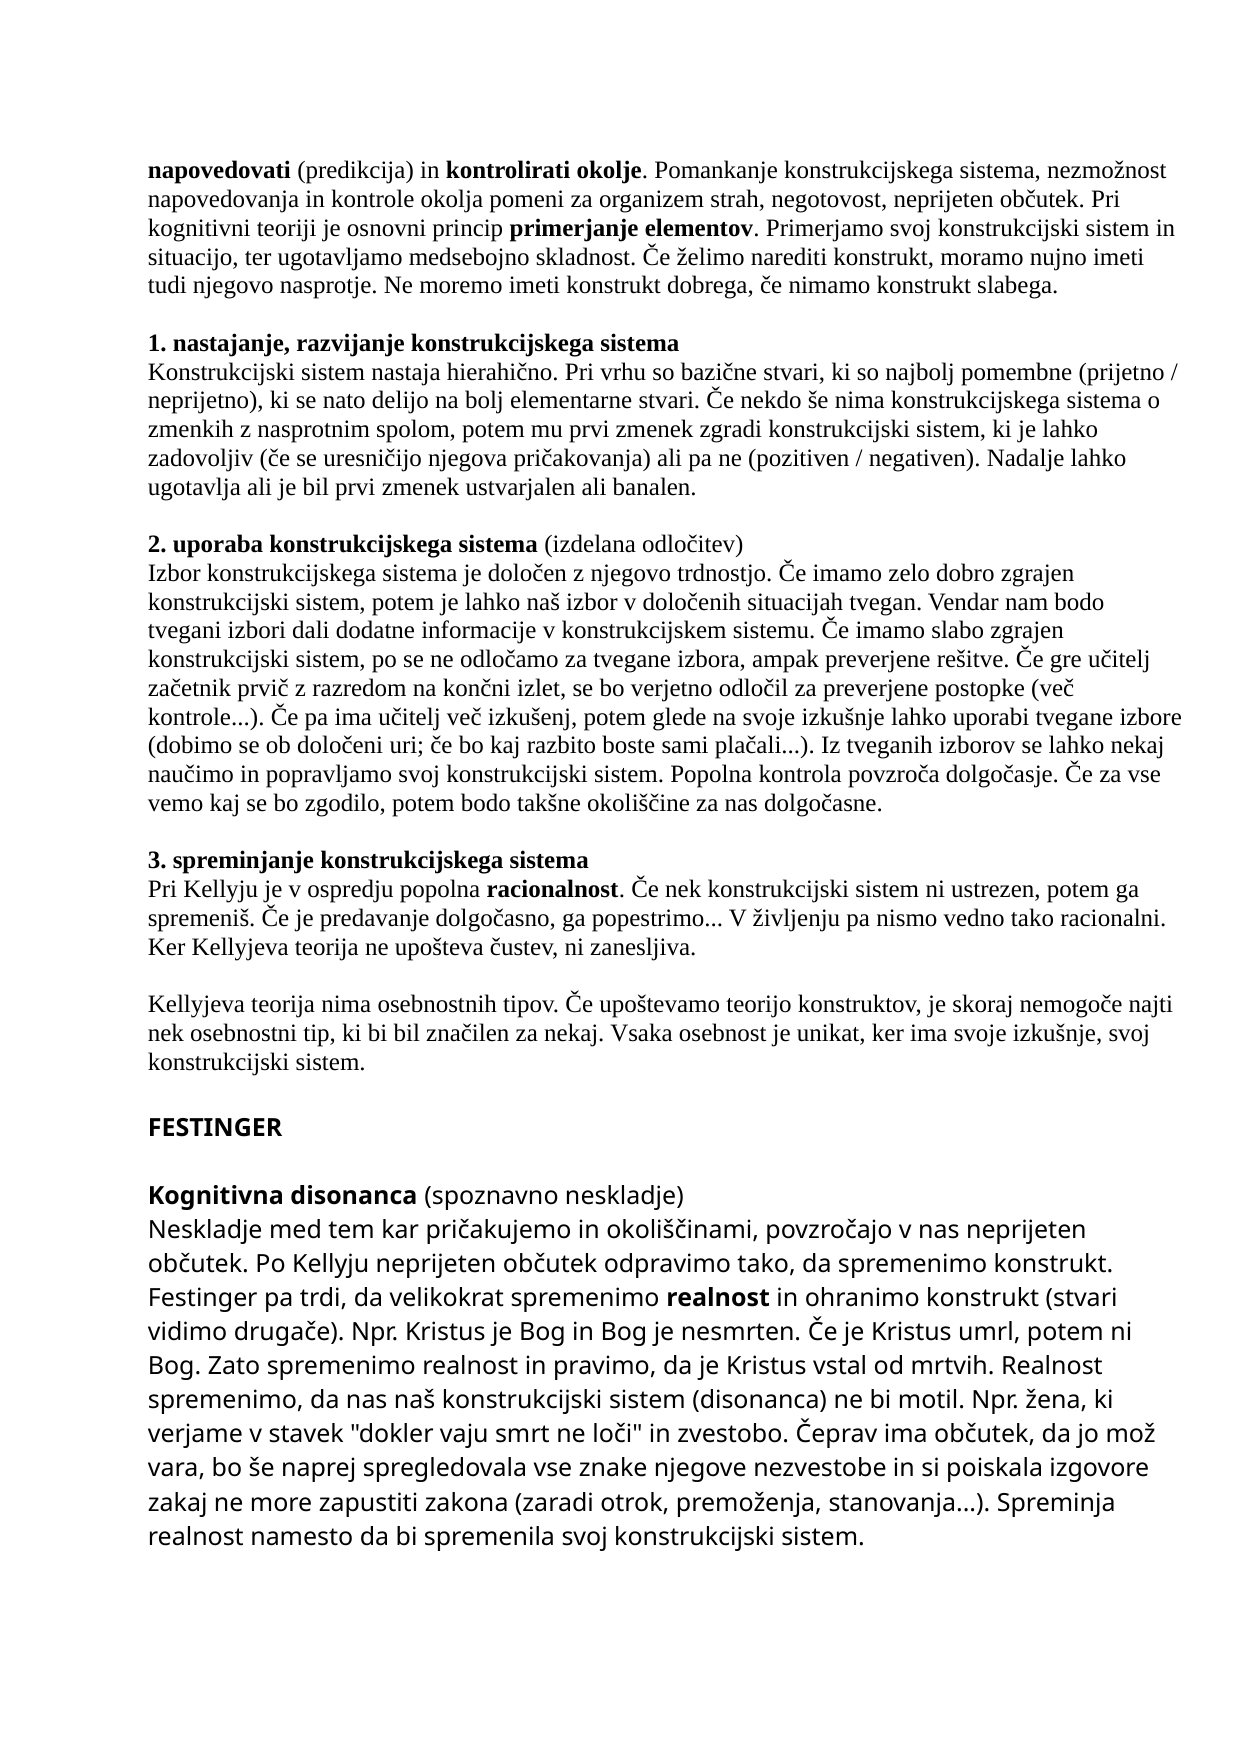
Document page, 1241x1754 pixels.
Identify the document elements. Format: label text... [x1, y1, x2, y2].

table_header napovedovati (predikcija) in kontrolirati okolje. Pomankanje konstrukcijskega sistema, nezmožnost napovedovanja in kontrole okolja pomeni za organizem strah, negotovost, neprijeten občutek. Pri kognitivni teoriji je osnovni princip primerjanje elementov. Primerjamo svoj konstrukcijski sistem in situacijo, ter ugotavljamo medsebojno skladnost. Če želimo narediti konstrukt, moramo nujno imeti tudi njegovo nasprotje. Ne moremo imeti konstrukt dobrega, če nimamo konstrukt slabega. 1. nastajanje, razvijanje konstrukcijskega sistema Konstrukcijski sistem nastaja hierahično. Pri vrhu so bazične stvari, ki so najbolj pomembne (prijetno / neprijetno), ki se nato delijo na bolj elementarne stvari. Če nekdo še nima konstrukcijskega sistema o zmenkih z nasprotnim spolom, potem mu prvi zmenek zgradi konstrukcijski sistem, ki je lahko zadovoljiv (če se uresničijo njegova pričakovanja) ali pa ne (pozitiven / negativen). Nadalje lahko ugotavlja ali je bil prvi zmenek ustvarjalen ali banalen. 2. uporaba konstrukcijskega sistema (izdelana odločitev) Izbor konstrukcijskega sistema je določen z njegovo trdnostjo. Če imamo zelo dobro zgrajen konstrukcijski sistem, potem je lahko naš izbor v določenih situacijah tvegan. Vendar nam bodo tvegani izbori dali dodatne informacije v konstrukcijskem sistemu. Če imamo slabo zgrajen konstrukcijski sistem, po se ne odločamo za tvegane izbora, ampak preverjene rešitve. Če gre učitelj začetnik prvič z razredom na končni izlet, se bo verjetno odločil za preverjene postopke (več kontrole...). Če pa ima učitelj več izkušenj, potem glede na svoje izkušnje lahko uporabi tvegane izbore (dobimo se ob določeni uri; če bo kaj razbito boste sami plačali...). Iz tveganih izborov se lahko nekaj naučimo in popravljamo svoj konstrukcijski sistem. Popolna kontrola povzroča dolgočasje. Če za vse vemo kaj se bo zgodilo, potem bodo takšne okoliščine za nas dolgočasne. 3. spreminjanje konstrukcijskega sistema Pri Kellyju je v ospredju popolna racionalnost. Če nek konstrukcijski sistem ni ustrezen, potem ga spremeniš. Če je predavanje dolgočasno, ga popestrimo... V življenju pa nismo vedno tako racionalni. Ker Kellyjeva teorija ne upošteva čustev, ni zanesljiva. Kellyjeva teorija nima osebnostnih tipov. Če upoštevamo teorijo konstruktov, je skoraj nemogoče najti nek osebnostni tip, ki bi bil značilen za nekaj. Vsaka osebnost je unikat, ker ima svoje izkušnje, svoj konstrukcijski sistem. FESTINGER Kognitivna disonanca (spoznavno neskladje) Neskladje med tem kar pričakujemo in okoliščinami, povzročajo v nas neprijeten občutek. Po Kellyju neprijeten občutek odpravimo tako, da spremenimo konstrukt. Festinger pa trdi, da velikokrat spremenimo realnost in ohranimo konstrukt (stvari vidimo drugače). Npr. Kristus je Bog in Bog je nesmrten. Če je Kristus umrl, potem ni Bog. Zato spremenimo realnost in pravimo, da je Kristus vstal od mrtvih. Realnost spremenimo, da nas naš konstrukcijski sistem (disonanca) ne bi motil. Npr. žena, ki verjame v stavek "dokler vaju smrt ne loči" in zvestobo. Čeprav ima občutek, da jo mož vara, bo še naprej spregledovala vse znake njegove nezvestobe in si poiskala izgovore zakaj ne more zapustiti zakona (zaradi otrok, premoženja, stanovanja...). Spreminja realnost namesto da bi spremenila svoj konstrukcijski sistem. [140, 148, 1190, 1594]
